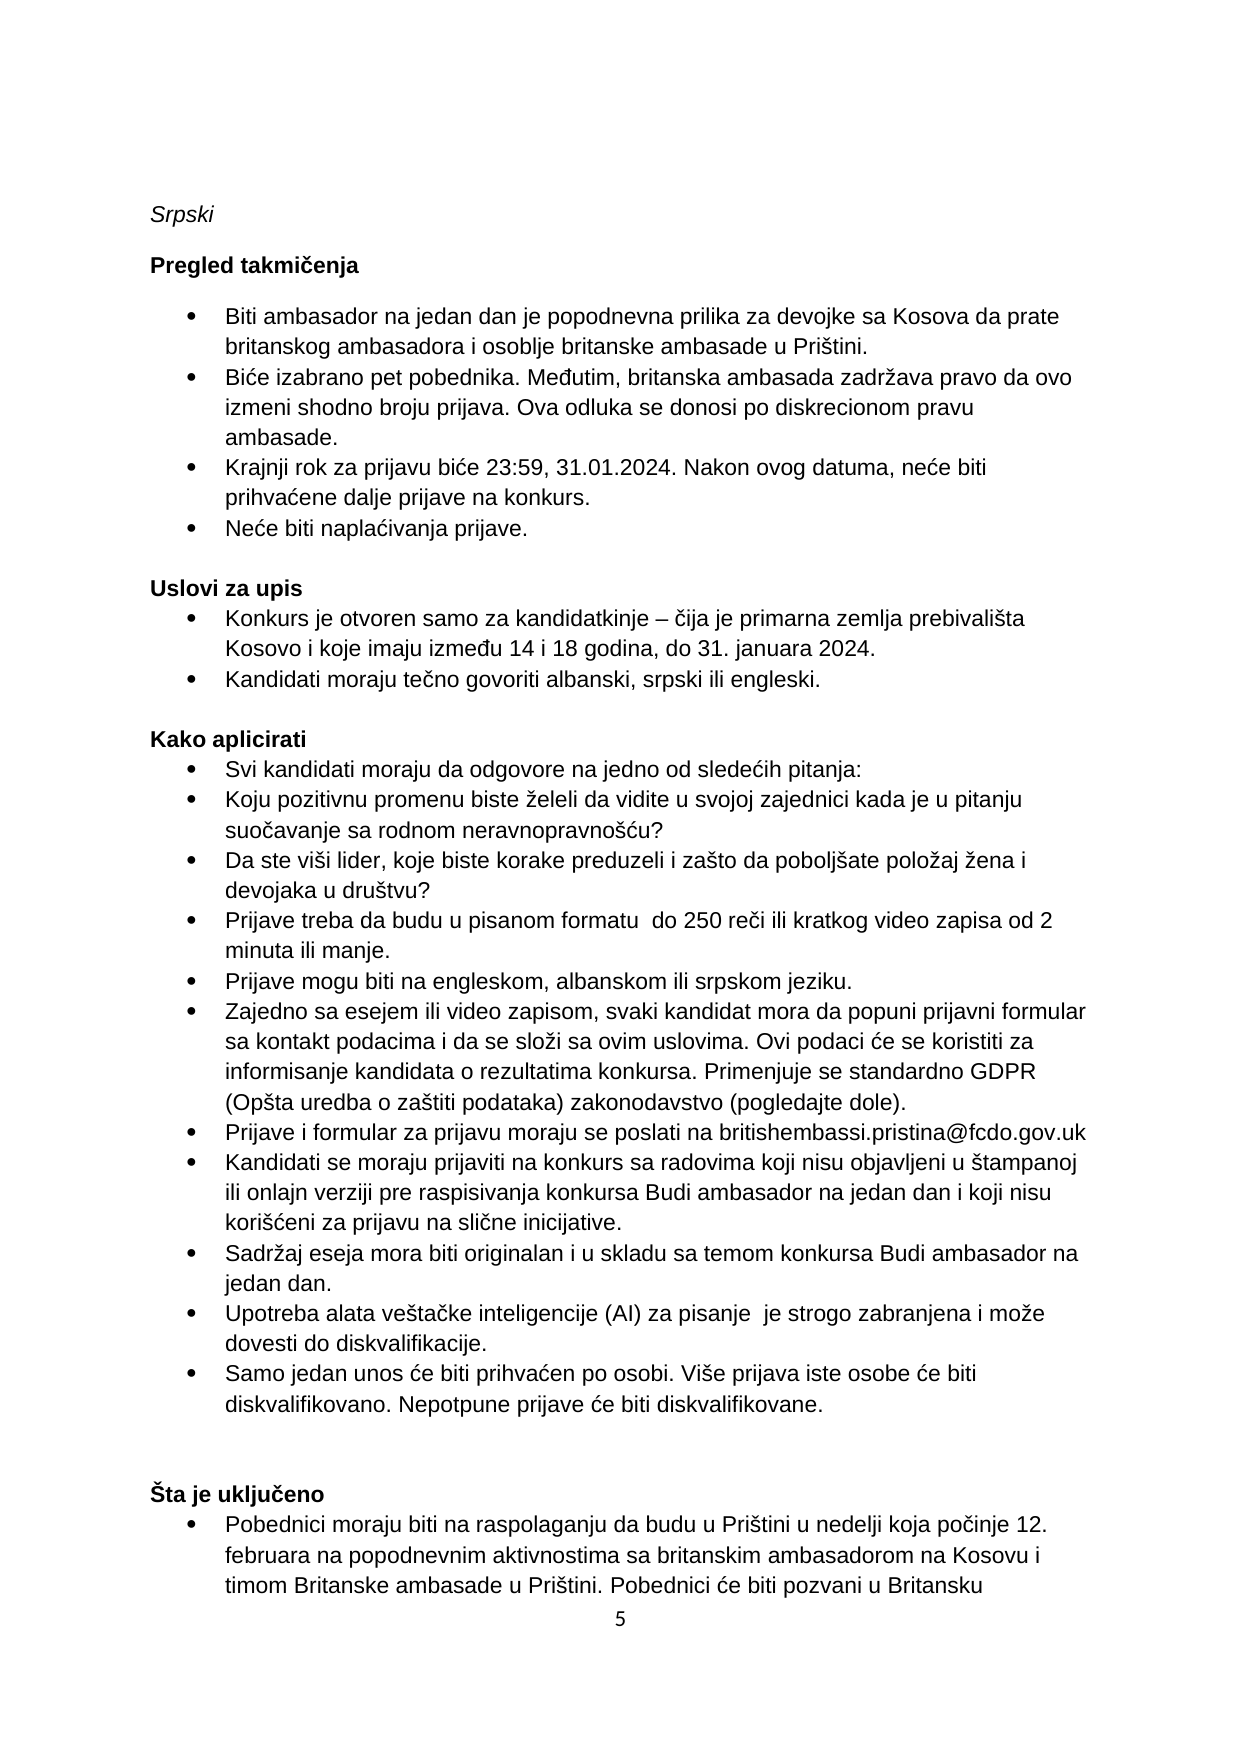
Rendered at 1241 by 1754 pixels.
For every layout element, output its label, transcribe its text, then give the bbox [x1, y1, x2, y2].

text Uslovi za upis [150, 575, 1090, 601]
list Biti ambasador na jedan dan je popodnevna prilika za devojke sa Kosova da prate britanskog ambasadora i osoblje britanske ambasade u Prištini. [187, 303, 1090, 360]
list Koju pozitivnu promenu biste želeli da vidite u svojoj zajednici kada je u pitanju suočavanje sa rodnom neravnopravnošću? [187, 786, 1090, 843]
list Upotreba alata veštačke inteligencije (AI) za pisanje je strogo zabranjena i može dovesti do diskvalifikacije. [187, 1300, 1090, 1357]
list Prijave treba da budu u pisanom formatu do 250 reči ili kratkog video zapisa od 2 minuta ili manje. [187, 907, 1090, 964]
list Da ste viši lider, koje biste korake preduzeli i zašto da poboljšate položaj žena i devojaka u društvu? [187, 847, 1090, 903]
list Neće biti naplaćivanja prijave. [187, 514, 1090, 541]
text Šta je uključeno [150, 1481, 1090, 1508]
text Kako aplicirati [150, 726, 1090, 752]
list Zajedno sa esejem ili video zapisom, svaki kandidat mora da popuni prijavni formular sa kontakt podacima i da se složi sa ovim uslovima. Ovi podaci će se koristiti za informisanje kandidata o rezultatima konkursa. Primenjuje se standardno GDPR (Opšta uredba o zaštiti podataka) zakonodavstvo (pogledajte dole). [187, 998, 1090, 1115]
list Samo jedan unos će biti prihvaćen po osobi. Više prijava iste osobe će biti diskvalifikovano. Nepotpune prijave će biti diskvalifikovane. [187, 1360, 1090, 1417]
list Biće izabrano pet pobednika. Međutim, britanska ambasada zadržava pravo da ovo izmeni shodno broju prijava. Ova odluka se donosi po diskrecionom pravu ambasade. [187, 363, 1090, 450]
list Pobednici moraju biti na raspolaganju da budu u Prištini u nedelji koja počinje 12. februara na popodnevnim aktivnostima sa britanskim ambasadorom na Kosovu i timom Britanske ambasade u Prištini. Pobednici će biti pozvani u Britansku [187, 1511, 1090, 1598]
list Kandidati se moraju prijaviti na konkurs sa radovima koji nisu objavljeni u štampanoj ili onlajn verziji pre raspisivanja konkursa Budi ambasador na jedan dan i koji nisu korišćeni za prijavu na slične inicijative. [187, 1149, 1090, 1236]
list Kandidati moraju tečno govoriti albanski, srpski ili engleski. [187, 666, 1090, 692]
text Srpski [150, 201, 1090, 227]
list Prijave mogu biti na engleskom, albanskom ili srpskom jeziku. [187, 968, 1090, 994]
list Krajnji rok za prijavu biće 23:59, 31.01.2024. Nakon ovog datuma, neće biti prihvaćene dalje prijave na konkurs. [187, 454, 1090, 511]
list Svi kandidati moraju da odgovore na jedno od sledećih pitanja: [187, 756, 1090, 783]
list Prijave i formular za prijavu moraju se poslati na britishembassi.pristina@fcdo.gov.uk [187, 1119, 1090, 1145]
list Sadržaj eseja mora biti originalan i u skladu sa temom konkursa Budi ambasador na jedan dan. [187, 1239, 1090, 1296]
text Pregled takmičenja [150, 252, 1090, 278]
list Konkurs je otvoren samo za kandidatkinje – čija je primarna zemlja prebivališta Kosovo i koje imaju između 14 i 18 godina, do 31. januara 2024. [187, 605, 1090, 662]
